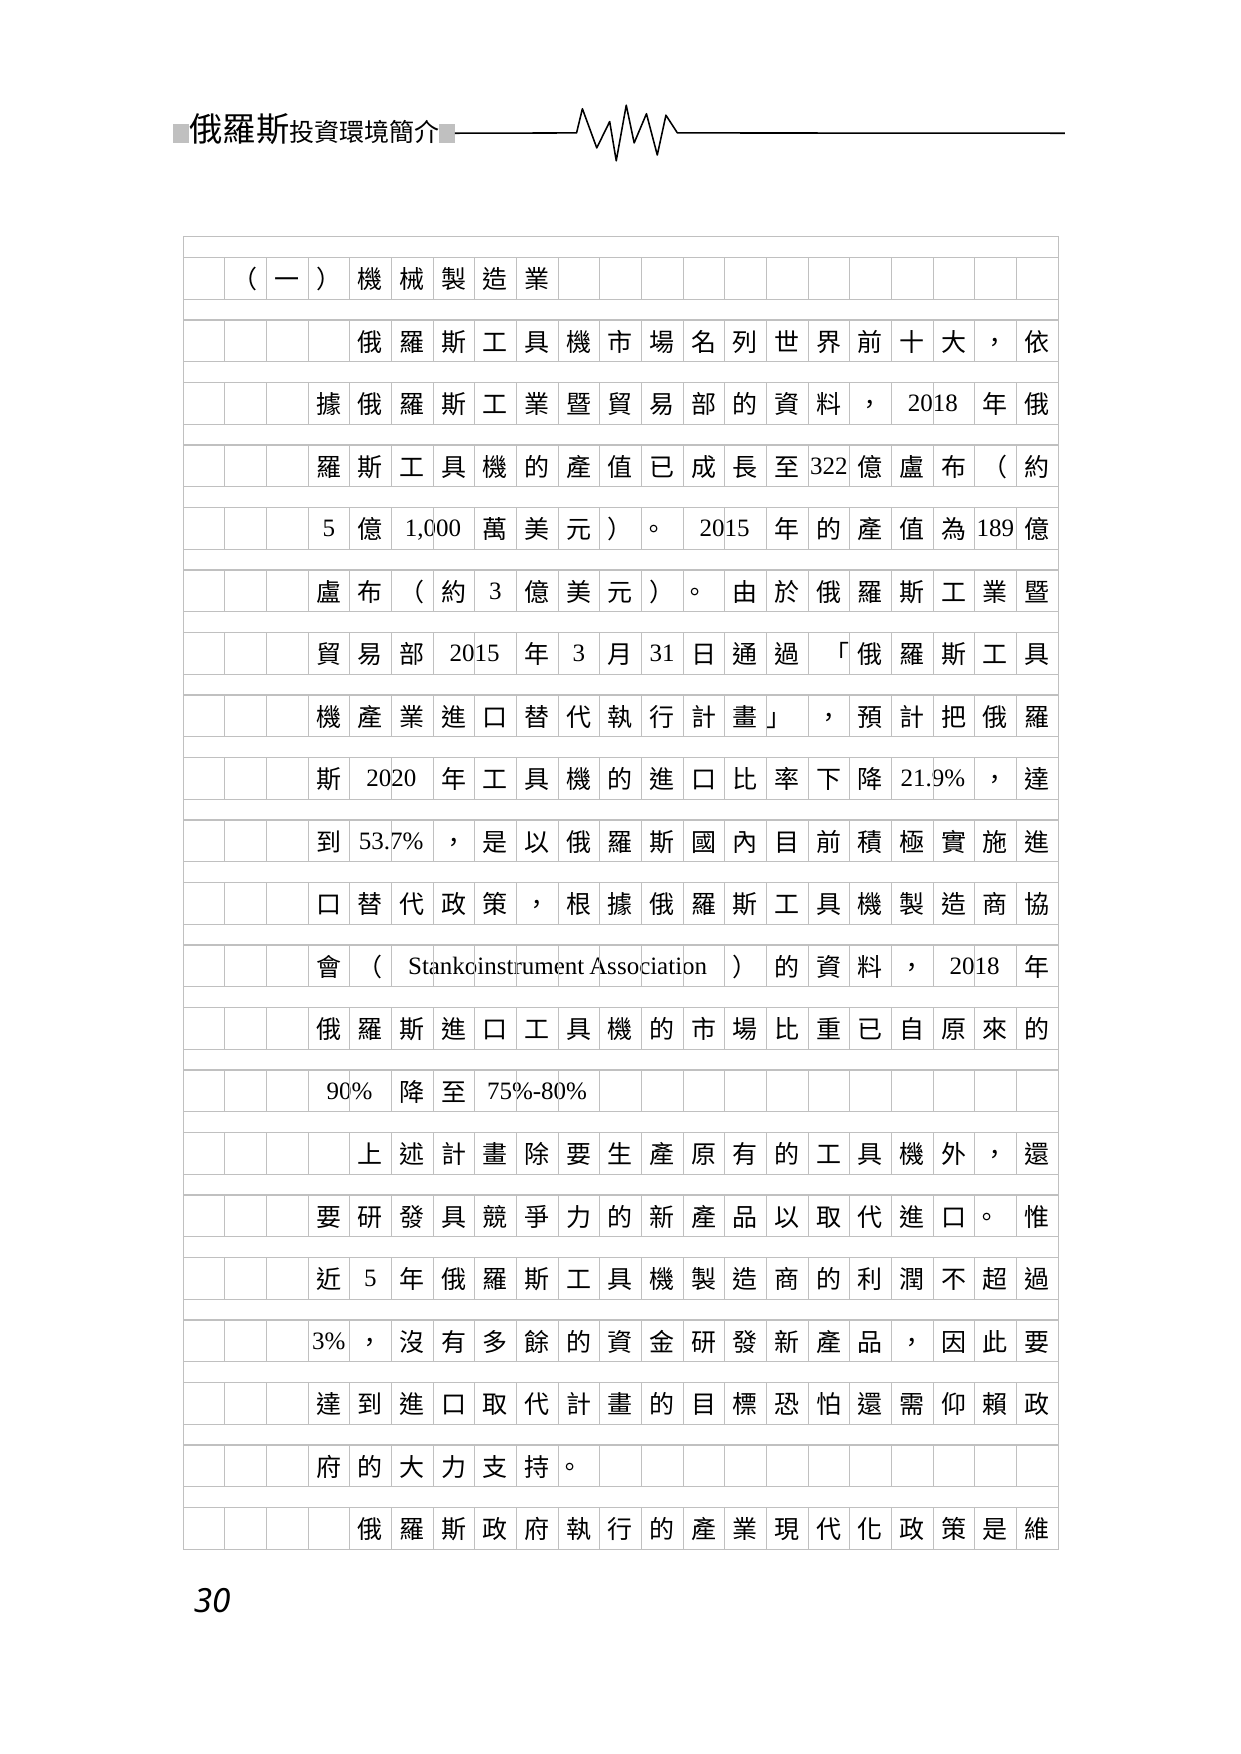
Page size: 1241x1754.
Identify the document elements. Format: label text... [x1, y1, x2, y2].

text 俄羅斯工具機市場名列世界前十大，依據俄羅斯工業暨貿易部的資料，2018年俄羅斯工具機的產值已成長至322億盧布（約5億1,000萬美元）。2015年的產值為189億盧布（約3億美元）。由於俄羅斯工業暨貿易部2015年3月31日通過「俄羅斯工具機產業進口替代執行計畫」，預計把俄羅斯2020年工具機的進口比率下降21.9%，達到53.7%，是以俄羅斯國內目前積極實施進口替代政策，根據俄羅斯工具機製造商協會（Stankoinstrument Association）的資料，2018年俄羅斯進口工具機的市場比重已自原來的90%降至75%-80% [281, 737, 1058, 757]
text [725, 258, 766, 299]
text 械 [392, 258, 433, 299]
text [767, 258, 808, 299]
text 一 [267, 258, 308, 299]
text [934, 258, 974, 299]
text 俄羅斯工具機市場名列世界前十大，依據俄羅斯工業暨貿易部的資料，2018年俄羅斯工具機的產值已成長至322億盧布（約5億1,000萬美元）。2015年的產值為189億盧布（約3億美元）。由於俄羅斯工業暨貿易部2015年3月31日通過「俄羅斯工具機產業進口替代執行計畫」，預計把俄羅斯2020年工具機的進口比率下降21.9%，達到53.7%，是以俄羅斯國內目前積極實施進口替代政策，根據俄羅斯工具機製造商協會（Stankoinstrument Association）的資料，2018年俄羅斯進口工具機的市場比重已自原來的90%降至75%-80% [281, 362, 1058, 382]
text 俄羅斯工具機市場名列世界前十大，依據俄羅斯工業暨貿易部的資料，2018年俄羅斯工具機的產值已成長至322億盧布（約5億1,000萬美元）。2015年的產值為189億盧布（約3億美元）。由於俄羅斯工業暨貿易部2015年3月31日通過「俄羅斯工具機產業進口替代執行計畫」，預計把俄羅斯2020年工具機的進口比率下降21.9%，達到53.7%，是以俄羅斯國內目前積極實施進口替代政策，根據俄羅斯工具機製造商協會（Stankoinstrument Association）的資料，2018年俄羅斯進口工具機的市場比重已自原來的90%降至75%-80% [281, 1050, 1058, 1069]
text [809, 258, 849, 299]
text 上述計畫除要生產原有的工具機外，還要研發具競爭力的新產品以取代進口。惟近5年俄羅斯工具機製造商的利潤不超過3%，沒有多餘的資金研發新產品，因此要達到進口取代計畫的目標恐怕還需仰賴政府的大力支持。 [281, 1237, 1058, 1257]
text （ [225, 258, 266, 299]
text 上述計畫除要生產原有的工具機外，還要研發具競爭力的新產品以取代進口。惟近5年俄羅斯工具機製造商的利潤不超過3%，沒有多餘的資金研發新產品，因此要達到進口取代計畫的目標恐怕還需仰賴政府的大力支持。 [281, 1362, 1058, 1382]
text 上述計畫除要生產原有的工具機外，還要研發具競爭力的新產品以取代進口。惟近5年俄羅斯工具機製造商的利潤不超過3%，沒有多餘的資金研發新產品，因此要達到進口取代計畫的目標恐怕還需仰賴政府的大力支持。 [281, 1175, 1058, 1194]
text 俄羅斯政府執行的產業現代化政策是維持工具機需求不斷的主要動力，特別是下列產業部門，如電力、運輸、國防、汽車、航太、船舶及農業。進口工具機對滿足俄羅斯經濟對現代化生產設備及技術的需求扮演重要角色，世界主要工具機製造商也已在此市場積極經營多年。許多外國工具機出口商已透過俄羅斯經銷商在各大工業城建立廣大的經銷網，並設展示廳、教學中心、零件倉庫，及提供售後服務。 [281, 1487, 1058, 1507]
text 上述計畫除要生產原有的工具機外，還要研發具競爭力的新產品以取代進口。惟近5年俄羅斯工具機製造商的利潤不超過3%，沒有多餘的資金研發新產品，因此要達到進口取代計畫的目標恐怕還需仰賴政府的大力支持。 [281, 1300, 1058, 1319]
text 俄羅斯工具機市場名列世界前十大，依據俄羅斯工業暨貿易部的資料，2018年俄羅斯工具機的產值已成長至322億盧布（約5億1,000萬美元）。2015年的產值為189億盧布（約3億美元）。由於俄羅斯工業暨貿易部2015年3月31日通過「俄羅斯工具機產業進口替代執行計畫」，預計把俄羅斯2020年工具機的進口比率下降21.9%，達到53.7%，是以俄羅斯國內目前積極實施進口替代政策，根據俄羅斯工具機製造商協會（Stankoinstrument Association）的資料，2018年俄羅斯進口工具機的市場比重已自原來的90%降至75%-80% [281, 487, 1058, 507]
text [207, 258, 224, 299]
text [1017, 258, 1058, 299]
text 俄羅斯工具機市場名列世界前十大，依據俄羅斯工業暨貿易部的資料，2018年俄羅斯工具機的產值已成長至322億盧布（約5億1,000萬美元）。2015年的產值為189億盧布（約3億美元）。由於俄羅斯工業暨貿易部2015年3月31日通過「俄羅斯工具機產業進口替代執行計畫」，預計把俄羅斯2020年工具機的進口比率下降21.9%，達到53.7%，是以俄羅斯國內目前積極實施進口替代政策，根據俄羅斯工具機製造商協會（Stankoinstrument Association）的資料，2018年俄羅斯進口工具機的市場比重已自原來的90%降至75%-80% [281, 550, 1058, 569]
text [559, 258, 599, 299]
text [600, 258, 641, 299]
text 俄羅斯工具機市場名列世界前十大，依據俄羅斯工業暨貿易部的資料，2018年俄羅斯工具機的產值已成長至322億盧布（約5億1,000萬美元）。2015年的產值為189億盧布（約3億美元）。由於俄羅斯工業暨貿易部2015年3月31日通過「俄羅斯工具機產業進口替代執行計畫」，預計把俄羅斯2020年工具機的進口比率下降21.9%，達到53.7%，是以俄羅斯國內目前積極實施進口替代政策，根據俄羅斯工具機製造商協會（Stankoinstrument Association）的資料，2018年俄羅斯進口工具機的市場比重已自原來的90%降至75%-80% [281, 987, 1058, 1007]
text [850, 258, 891, 299]
text 造 [475, 258, 516, 299]
text [207, 237, 1058, 257]
text 製 [434, 258, 474, 299]
text 上述計畫除要生產原有的工具機外，還要研發具競爭力的新產品以取代進口。惟近5年俄羅斯工具機製造商的利潤不超過3%，沒有多餘的資金研發新產品，因此要達到進口取代計畫的目標恐怕還需仰賴政府的大力支持。 [281, 1112, 1058, 1132]
text [642, 258, 683, 299]
text 俄羅斯工具機市場名列世界前十大，依據俄羅斯工業暨貿易部的資料，2018年俄羅斯工具機的產值已成長至322億盧布（約5億1,000萬美元）。2015年的產值為189億盧布（約3億美元）。由於俄羅斯工業暨貿易部2015年3月31日通過「俄羅斯工具機產業進口替代執行計畫」，預計把俄羅斯2020年工具機的進口比率下降21.9%，達到53.7%，是以俄羅斯國內目前積極實施進口替代政策，根據俄羅斯工具機製造商協會（Stankoinstrument Association）的資料，2018年俄羅斯進口工具機的市場比重已自原來的90%降至75%-80% [281, 612, 1058, 632]
text [684, 258, 724, 299]
text ） [309, 258, 349, 299]
text 俄羅斯工具機市場名列世界前十大，依據俄羅斯工業暨貿易部的資料，2018年俄羅斯工具機的產值已成長至322億盧布（約5億1,000萬美元）。2015年的產值為189億盧布（約3億美元）。由於俄羅斯工業暨貿易部2015年3月31日通過「俄羅斯工具機產業進口替代執行計畫」，預計把俄羅斯2020年工具機的進口比率下降21.9%，達到53.7%，是以俄羅斯國內目前積極實施進口替代政策，根據俄羅斯工具機製造商協會（Stankoinstrument Association）的資料，2018年俄羅斯進口工具機的市場比重已自原來的90%降至75%-80% [281, 862, 1058, 882]
text [975, 258, 1016, 299]
text [892, 258, 933, 299]
text 俄羅斯工具機市場名列世界前十大，依據俄羅斯工業暨貿易部的資料，2018年俄羅斯工具機的產值已成長至322億盧布（約5億1,000萬美元）。2015年的產值為189億盧布（約3億美元）。由於俄羅斯工業暨貿易部2015年3月31日通過「俄羅斯工具機產業進口替代執行計畫」，預計把俄羅斯2020年工具機的進口比率下降21.9%，達到53.7%，是以俄羅斯國內目前積極實施進口替代政策，根據俄羅斯工具機製造商協會（Stankoinstrument Association）的資料，2018年俄羅斯進口工具機的市場比重已自原來的90%降至75%-80% [281, 800, 1058, 819]
text 俄羅斯工具機市場名列世界前十大，依據俄羅斯工業暨貿易部的資料，2018年俄羅斯工具機的產值已成長至322億盧布（約5億1,000萬美元）。2015年的產值為189億盧布（約3億美元）。由於俄羅斯工業暨貿易部2015年3月31日通過「俄羅斯工具機產業進口替代執行計畫」，預計把俄羅斯2020年工具機的進口比率下降21.9%，達到53.7%，是以俄羅斯國內目前積極實施進口替代政策，根據俄羅斯工具機製造商協會（Stankoinstrument Association）的資料，2018年俄羅斯進口工具機的市場比重已自原來的90%降至75%-80% [281, 925, 1058, 944]
text 機 [350, 258, 391, 299]
text 上述計畫除要生產原有的工具機外，還要研發具競爭力的新產品以取代進口。惟近5年俄羅斯工具機製造商的利潤不超過3%，沒有多餘的資金研發新產品，因此要達到進口取代計畫的目標恐怕還需仰賴政府的大力支持。 [281, 1425, 1058, 1444]
text 業 [517, 258, 558, 299]
text 俄羅斯工具機市場名列世界前十大，依據俄羅斯工業暨貿易部的資料，2018年俄羅斯工具機的產值已成長至322億盧布（約5億1,000萬美元）。2015年的產值為189億盧布（約3億美元）。由於俄羅斯工業暨貿易部2015年3月31日通過「俄羅斯工具機產業進口替代執行計畫」，預計把俄羅斯2020年工具機的進口比率下降21.9%，達到53.7%，是以俄羅斯國內目前積極實施進口替代政策，根據俄羅斯工具機製造商協會（Stankoinstrument Association）的資料，2018年俄羅斯進口工具機的市場比重已自原來的90%降至75%-80% [281, 425, 1058, 444]
text 俄羅斯工具機市場名列世界前十大，依據俄羅斯工業暨貿易部的資料，2018年俄羅斯工具機的產值已成長至322億盧布（約5億1,000萬美元）。2015年的產值為189億盧布（約3億美元）。由於俄羅斯工業暨貿易部2015年3月31日通過「俄羅斯工具機產業進口替代執行計畫」，預計把俄羅斯2020年工具機的進口比率下降21.9%，達到53.7%，是以俄羅斯國內目前積極實施進口替代政策，根據俄羅斯工具機製造商協會（Stankoinstrument Association）的資料，2018年俄羅斯進口工具機的市場比重已自原來的90%降至75%-80% [281, 675, 1058, 694]
text 俄羅斯工具機市場名列世界前十大，依據俄羅斯工業暨貿易部的資料，2018年俄羅斯工具機的產值已成長至322億盧布（約5億1,000萬美元）。2015年的產值為189億盧布（約3億美元）。由於俄羅斯工業暨貿易部2015年3月31日通過「俄羅斯工具機產業進口替代執行計畫」，預計把俄羅斯2020年工具機的進口比率下降21.9%，達到53.7%，是以俄羅斯國內目前積極實施進口替代政策，根據俄羅斯工具機製造商協會（Stankoinstrument Association）的資料，2018年俄羅斯進口工具機的市場比重已自原來的90%降至75%-80% [281, 300, 1058, 319]
